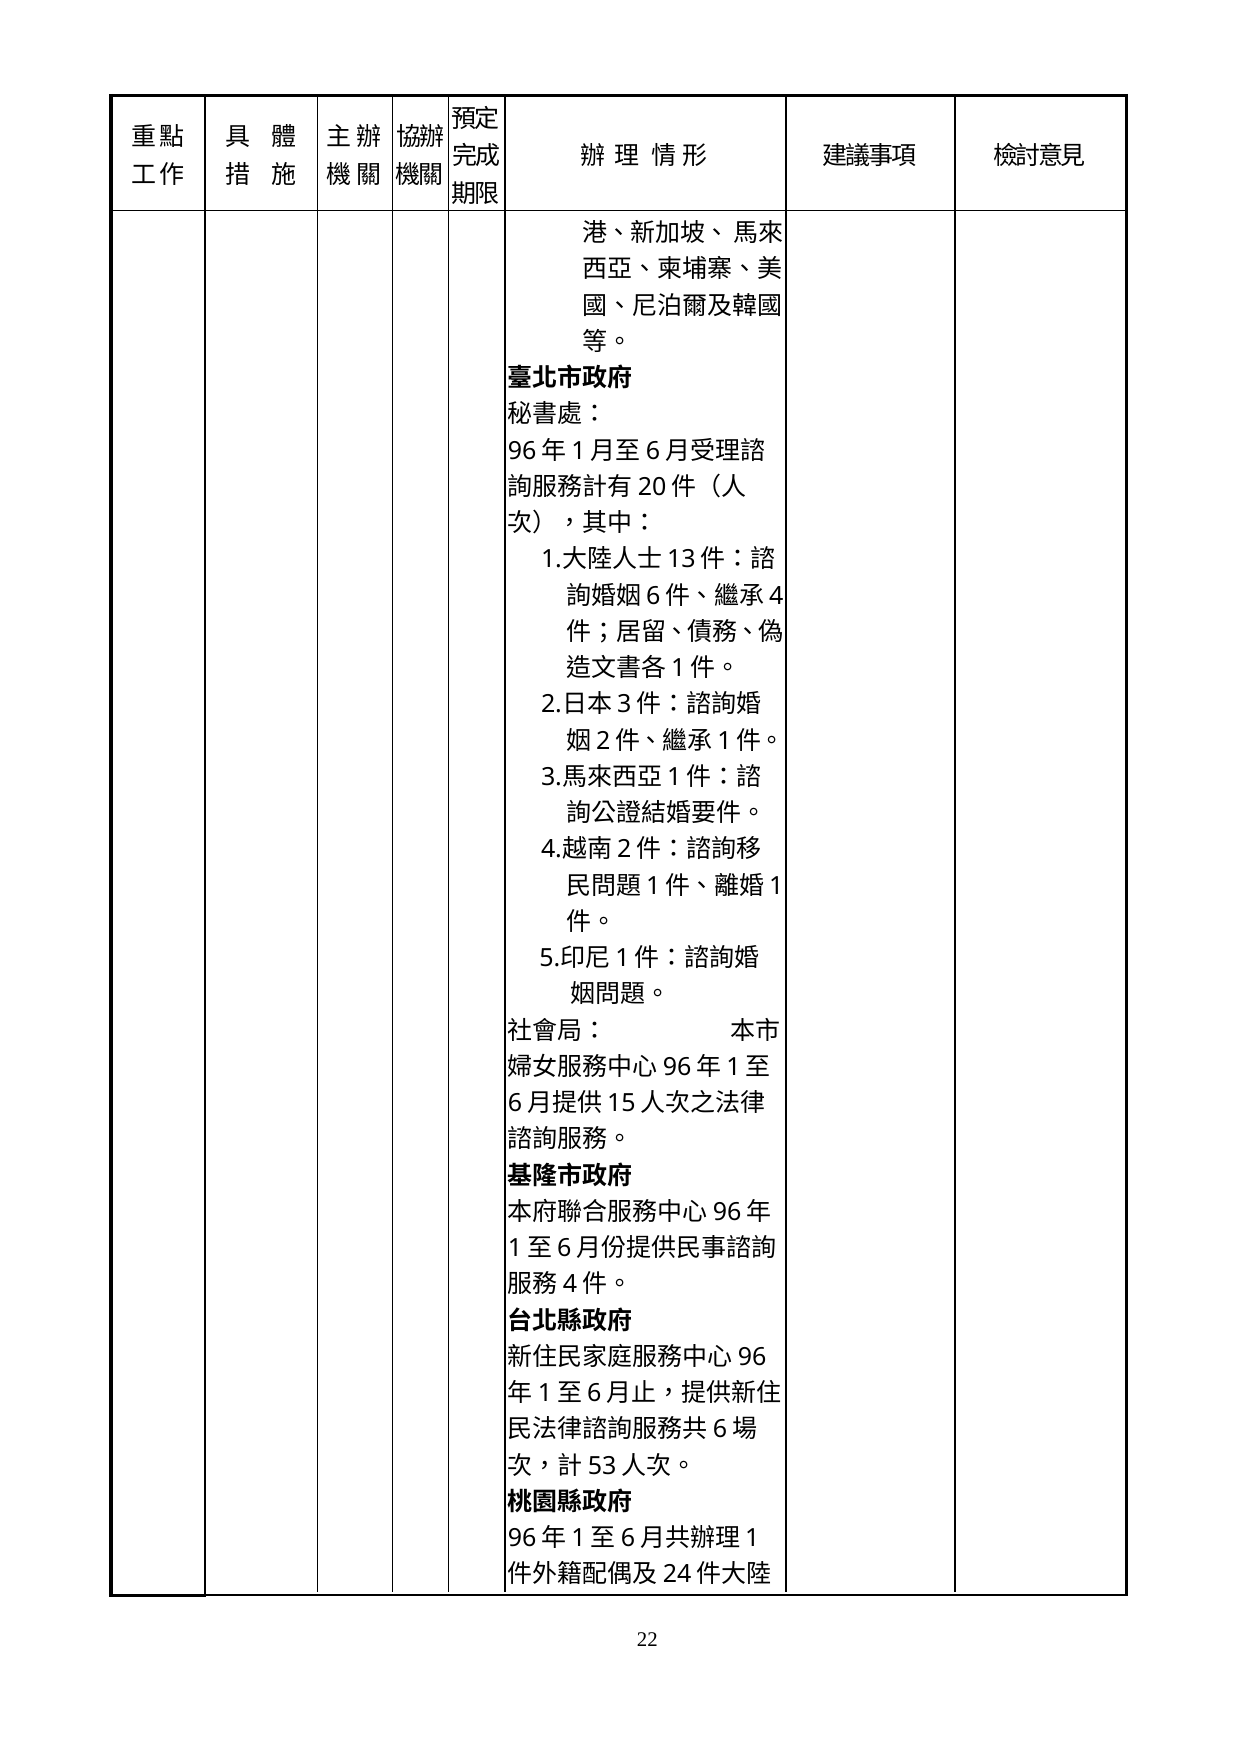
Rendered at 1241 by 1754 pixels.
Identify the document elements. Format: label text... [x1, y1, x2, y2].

table_header 辦 理 情 形 [506, 97, 785, 209]
table_cell [955, 211, 1125, 1594]
table_header 預定 完成期限 [449, 97, 504, 209]
table_header 具體 措施 [206, 97, 317, 209]
table_header 協辦機關 [393, 97, 448, 209]
table_header 檢討意見 [956, 97, 1125, 209]
table_cell 港、新加坡、 馬來西亞、柬埔寨、美國、尼泊爾及韓國等。 臺北市政府 秘書處： 96年1月至6月受理諮詢服務計有20件（人次），其中： 1.大陸人士13件：諮詢婚姻6件、繼承4件；居留、債務、偽造文書各1件。 2.日本3件：諮詢婚姻2件、繼承1件。 3.馬來西亞1件：諮詢公證結婚要件。 4.越南2件：諮詢移民問題1件、離婚1件。 5.印尼1件：諮詢婚姻問題。 社會局： 本市婦女服務中心96年1至6月提供15人次之法律諮詢服務。 基隆市政府 本府聯合服務中心96年1至6月份提供民事諮詢服務4件。 台北縣政府 新住民家庭服務中心96年1至6月止，提供新住民法律諮詢服務共6場次，計53人次。 桃園縣政府 96年1至6月共辦理1件外籍配偶及24件大陸 [505, 211, 786, 1594]
table_cell [317, 211, 392, 1594]
table_header 主 辦 機 關 [318, 97, 392, 209]
table_cell [786, 211, 955, 1594]
table_cell [392, 211, 448, 1594]
table_cell [206, 211, 317, 1594]
table_cell [113, 211, 204, 1594]
table_cell [449, 211, 505, 1594]
table_header 重點工作 [113, 97, 204, 209]
table_header 建議事項 [787, 97, 954, 209]
